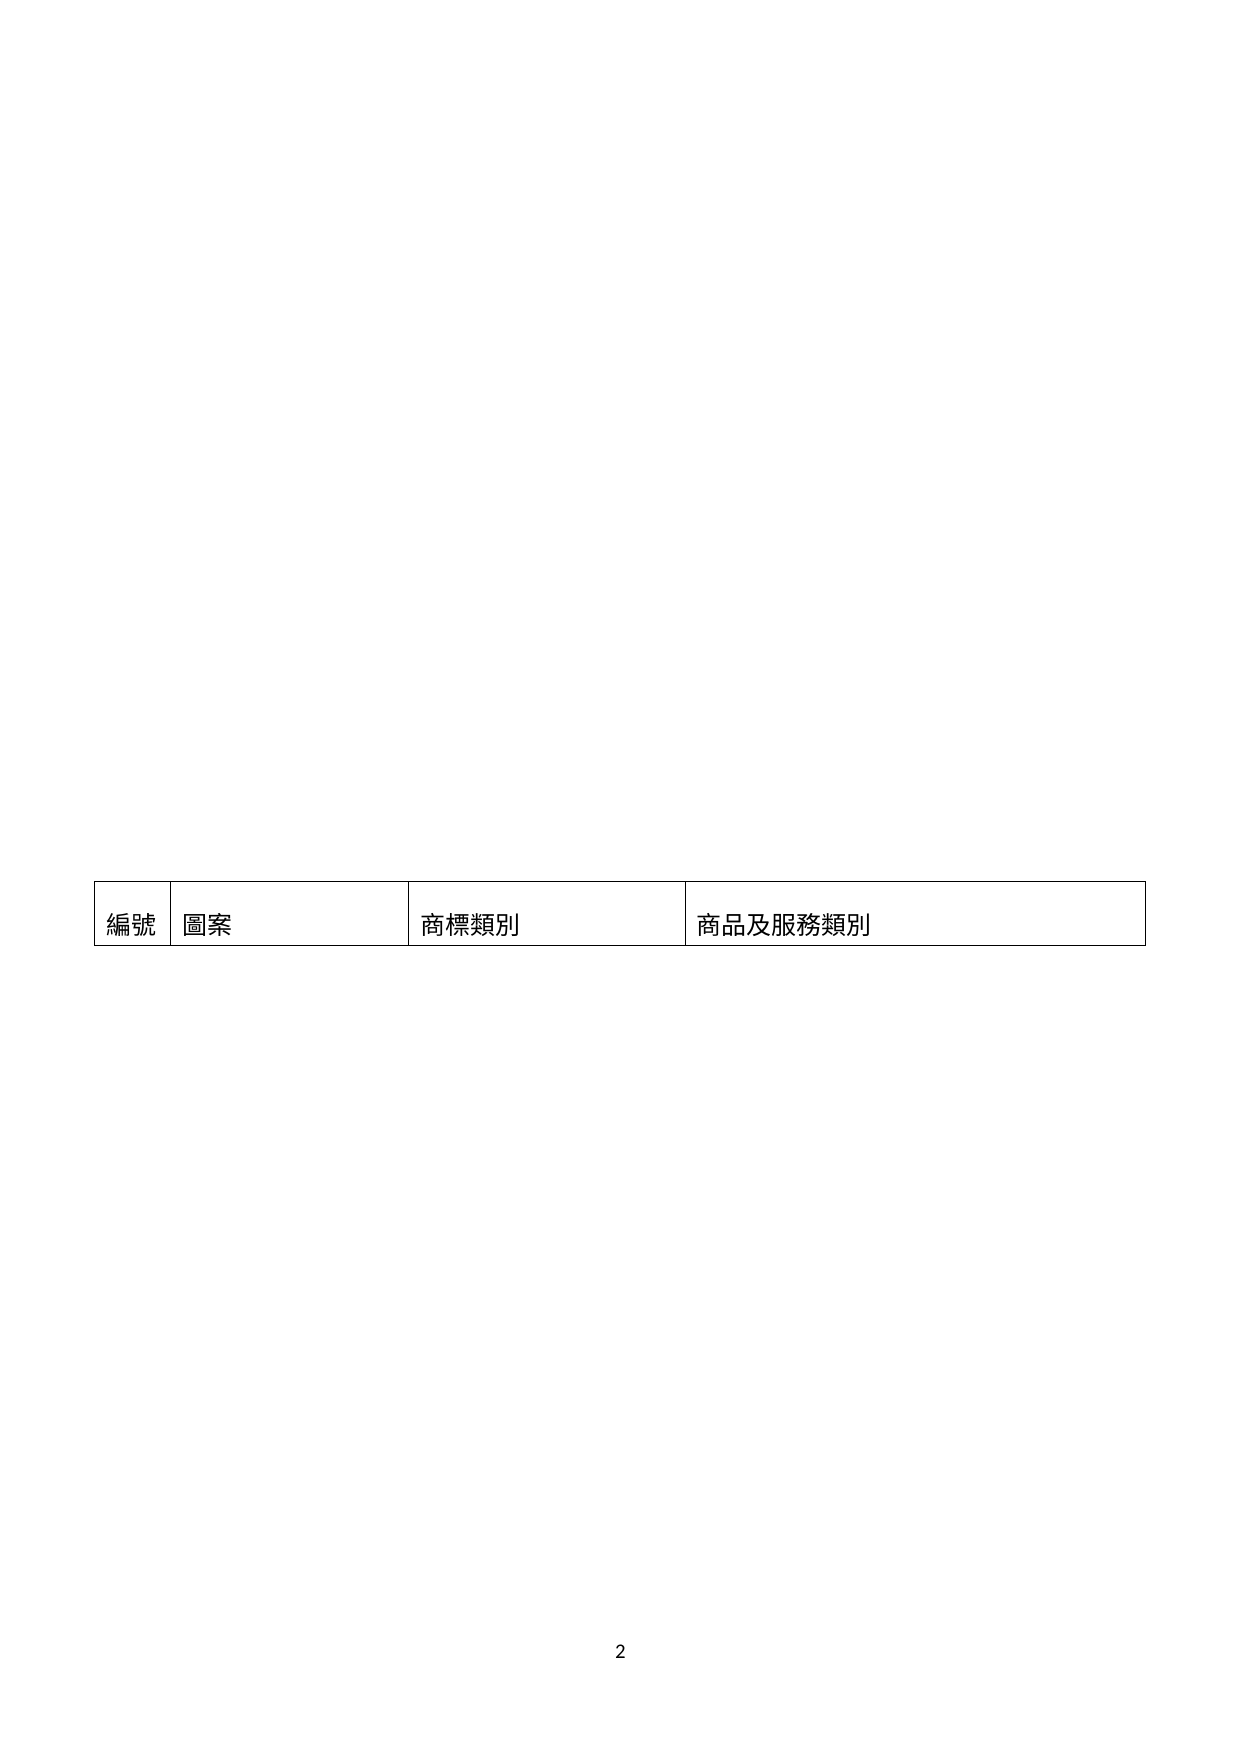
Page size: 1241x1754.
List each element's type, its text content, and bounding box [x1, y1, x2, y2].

table_header 商品及服務類別 [686, 882, 1145, 944]
table_header 商標類別 [409, 882, 685, 944]
table_header 圖案 [171, 882, 408, 944]
table_header 編號 [95, 882, 170, 944]
